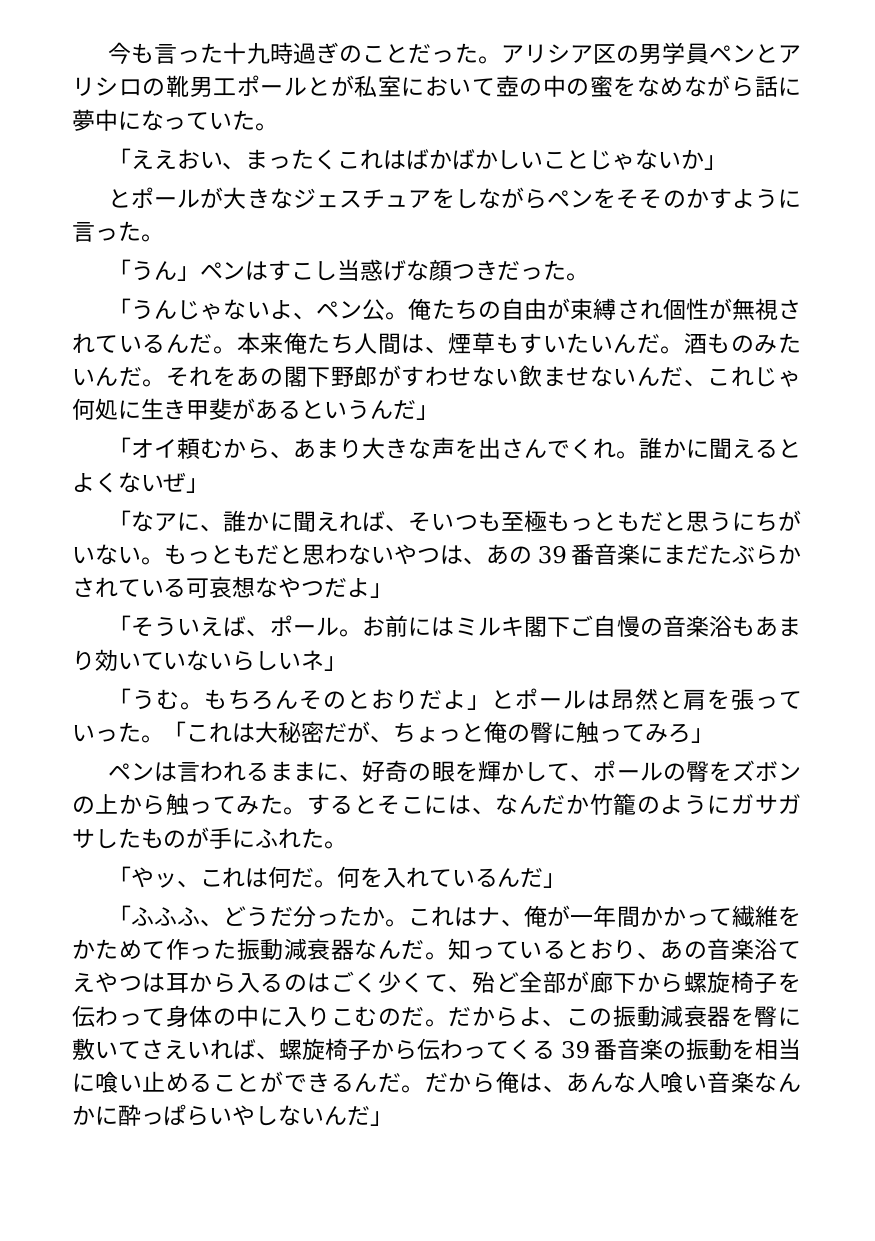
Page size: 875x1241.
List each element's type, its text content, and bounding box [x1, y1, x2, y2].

text 「うむ。もちろんそのとおりだよ」とポールは昂然と肩を張っていった。「これは大秘密だが、ちょっと俺の臀に触ってみろ」 [72, 682, 802, 748]
text 「ふふふ、どうだ分ったか。これはナ、俺が一年間かかって繊維をかためて作った振動減衰器なんだ。知っているとおり、あの音楽浴てえやつは耳から入るのはごく少くて、殆ど全部が廊下から螺旋椅子を伝わって身体の中に入りこむのだ。だからよ、この振動減衰器を臀に敷いてさえいれば、螺旋椅子から伝わってくる39番音楽の振動を相当に喰い止めることができるんだ。だから俺は、あんな人喰い音楽なんかに酔っぱらいやしないんだ」 [72, 899, 802, 1131]
text 「なアに、誰かに聞えれば、そいつも至極もっともだと思うにちがいない。もっともだと思わないやつは、あの39番音楽にまだたぶらかされている可哀想なやつだよ」 [72, 504, 802, 603]
text とポールが大きなジェスチュアをしながらペンをそそのかすように言った。 [72, 181, 802, 247]
text 「ええおい、まったくこれはばかばかしいことじゃないか」 [72, 142, 802, 175]
text 「やッ、これは何だ。何を入れているんだ」 [72, 860, 802, 893]
text 「うん」ペンはすこし当惑げな顔つきだった。 [72, 253, 802, 286]
text 「そういえば、ポール。お前にはミルキ閣下ご自慢の音楽浴もあまり効いていないらしいネ」 [72, 609, 802, 676]
text 「うんじゃないよ、ペン公。俺たちの自由が束縛され個性が無視されているんだ。本来俺たち人間は、煙草もすいたいんだ。酒ものみたいんだ。それをあの閣下野郎がすわせない飲ませないんだ、これじゃ何処に生き甲斐があるというんだ」 [72, 292, 802, 425]
text 「オイ頼むから、あまり大きな声を出さんでくれ。誰かに聞えるとよくないぜ」 [72, 431, 802, 498]
text 今も言った十九時過ぎのことだった。アリシア区の男学員ペンとアリシロの靴男工ポールとが私室において壺の中の蜜をなめながら話に夢中になっていた。 [72, 36, 802, 136]
text ペンは言われるままに、好奇の眼を輝かして、ポールの臀をズボンの上から触ってみた。するとそこには、なんだか竹籠のようにガサガサしたものが手にふれた。 [72, 754, 802, 854]
